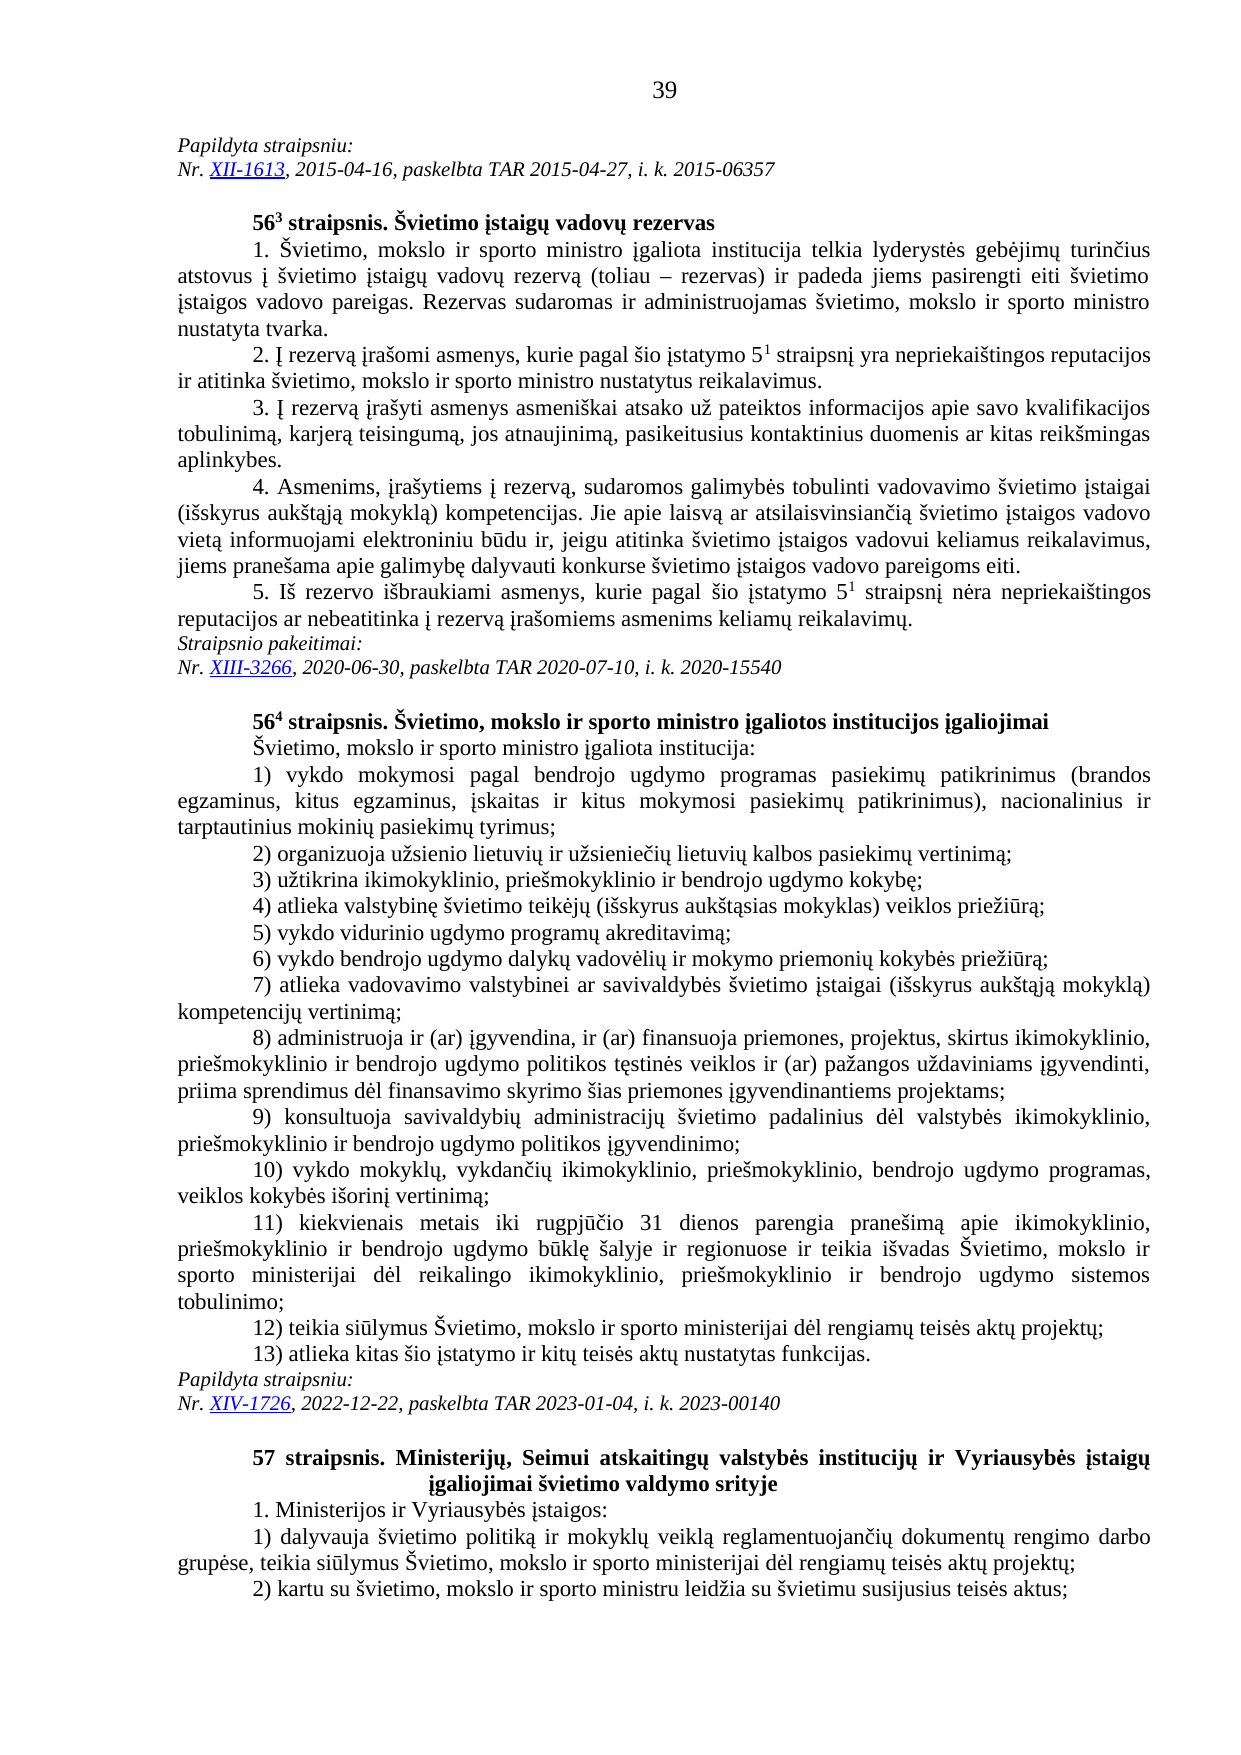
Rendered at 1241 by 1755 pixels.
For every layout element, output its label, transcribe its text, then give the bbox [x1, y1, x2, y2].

text Papildyta straipsniu: [177, 132, 1152, 157]
text 4. Asmenims, įrašytiems į rezervą, sudaromos galimybės tobulinti vadovavimo švietimo įstaigai (išskyrus aukštąją mokyklą) kompetencijas. Jie apie laisvą ar atsilaisvinsiančią švietimo įstaigos vadovo vietą informuojami elektroniniu būdu ir, jeigu atitinka švietimo įstaigos vadovui keliamus reikalavimus, jiems pranešama apie galimybę dalyvauti konkurse švietimo įstaigos vadovo pareigoms eiti. [177, 473, 1152, 578]
text 2) kartu su švietimo, mokslo ir sporto ministru leidžia su švietimu susijusius teisės aktus; [177, 1575, 1152, 1602]
text Nr. XII-1613, 2015-04-16, paskelbta TAR 2015-04-27, i. k. 2015-06357 [177, 157, 1152, 181]
text Švietimo, mokslo ir sporto ministro įgaliota institucija: [177, 734, 1152, 761]
text 57 straipsnis. Ministerijų, Seimui atskaitingų valstybės institucijų ir Vyriausybės įstaigų įgaliojimai švietimo valdymo srityje [252, 1444, 1152, 1496]
text 5) vykdo vidurinio ugdymo programų akreditavimą; [177, 919, 1152, 945]
text 5. Iš rezervo išbraukiami asmenys, kurie pagal šio įstatymo 51 straipsnį nėra nepriekaištingos reputacijos ar nebeatitinka į rezervą įrašomiems asmenims keliamų reikalavimų. [177, 578, 1152, 631]
text 2. Į rezervą įrašomi asmenys, kurie pagal šio įstatymo 51 straipsnį yra nepriekaištingos reputacijos ir atitinka švietimo, mokslo ir sporto ministro nustatytus reikalavimus. [177, 341, 1152, 394]
text 11) kiekvienais metais iki rugpjūčio 31 dienos parengia pranešimą apie ikimokyklinio, priešmokyklinio ir bendrojo ugdymo būklę šalyje ir regionuose ir teikia išvadas Švietimo, mokslo ir sporto ministerijai dėl reikalingo ikimokyklinio, priešmokyklinio ir bendrojo ugdymo sistemos tobulinimo; [177, 1209, 1152, 1314]
text 1) dalyvauja švietimo politiką ir mokyklų veiklą reglamentuojančių dokumentų rengimo darbo grupėse, teikia siūlymus Švietimo, mokslo ir sporto ministerijai dėl rengiamų teisės aktų projektų; [177, 1523, 1152, 1575]
text 2) organizuoja užsienio lietuvių ir užsieniečių lietuvių kalbos pasiekimų vertinimą; [177, 840, 1152, 866]
text Papildyta straipsniu: [177, 1367, 1152, 1391]
text 4) atlieka valstybinę švietimo teikėjų (išskyrus aukštąsias mokyklas) veiklos priežiūrą; [177, 892, 1152, 919]
text 9) konsultuoja savivaldybių administracijų švietimo padalinius dėl valstybės ikimokyklinio, priešmokyklinio ir bendrojo ugdymo politikos įgyvendinimo; [177, 1103, 1152, 1156]
text 563 straipsnis. Švietimo įstaigų vadovų rezervas [177, 209, 1152, 236]
text 3. Į rezervą įrašyti asmenys asmeniškai atsako už pateiktos informacijos apie savo kvalifikacijos tobulinimą, karjerą teisingumą, jos atnaujinimą, pasikeitusius kontaktinius duomenis ar kitas reikšmingas aplinkybes. [177, 394, 1152, 473]
text 3) užtikrina ikimokyklinio, priešmokyklinio ir bendrojo ugdymo kokybę; [177, 866, 1152, 892]
text 10) vykdo mokyklų, vykdančių ikimokyklinio, priešmokyklinio, bendrojo ugdymo programas, veiklos kokybės išorinį vertinimą; [177, 1156, 1152, 1209]
text 8) administruoja ir (ar) įgyvendina, ir (ar) finansuoja priemones, projektus, skirtus ikimokyklinio, priešmokyklinio ir bendrojo ugdymo politikos tęstinės veiklos ir (ar) pažangos uždaviniams įgyvendinti, priima sprendimus dėl finansavimo skyrimo šias priemones įgyvendinantiems projektams; [177, 1024, 1152, 1103]
text Nr. XIV-1726, 2022-12-22, paskelbta TAR 2023-01-04, i. k. 2023-00140 [177, 1391, 1152, 1415]
text 6) vykdo bendrojo ugdymo dalykų vadovėlių ir mokymo priemonių kokybės priežiūrą; [177, 945, 1152, 971]
text Nr. XIII-3266, 2020-06-30, paskelbta TAR 2020-07-10, i. k. 2020-15540 [177, 655, 1152, 679]
text 1. Ministerijos ir Vyriausybės įstaigos: [177, 1496, 1152, 1523]
text 13) atlieka kitas šio įstatymo ir kitų teisės aktų nustatytas funkcijas. [177, 1340, 1152, 1367]
text 12) teikia siūlymus Švietimo, mokslo ir sporto ministerijai dėl rengiamų teisės aktų projektų; [177, 1314, 1152, 1340]
text 1. Švietimo, mokslo ir sporto ministro įgaliota institucija telkia lyderystės gebėjimų turinčius atstovus į švietimo įstaigų vadovų rezervą (toliau – rezervas) ir padeda jiems pasirengti eiti švietimo įstaigos vadovo pareigas. Rezervas sudaromas ir administruojamas švietimo, mokslo ir sporto ministro nustatyta tvarka. [177, 236, 1152, 341]
text 7) atlieka vadovavimo valstybinei ar savivaldybės švietimo įstaigai (išskyrus aukštąją mokyklą) kompetencijų vertinimą; [177, 971, 1152, 1024]
text 564 straipsnis. Švietimo, mokslo ir sporto ministro įgaliotos institucijos įgaliojimai [177, 708, 1152, 734]
text 1) vykdo mokymosi pagal bendrojo ugdymo programas pasiekimų patikrinimus (brandos egzaminus, kitus egzaminus, įskaitas ir kitus mokymosi pasiekimų patikrinimus), nacionalinius ir tarptautinius mokinių pasiekimų tyrimus; [177, 761, 1152, 840]
text Straipsnio pakeitimai: [177, 631, 1152, 655]
